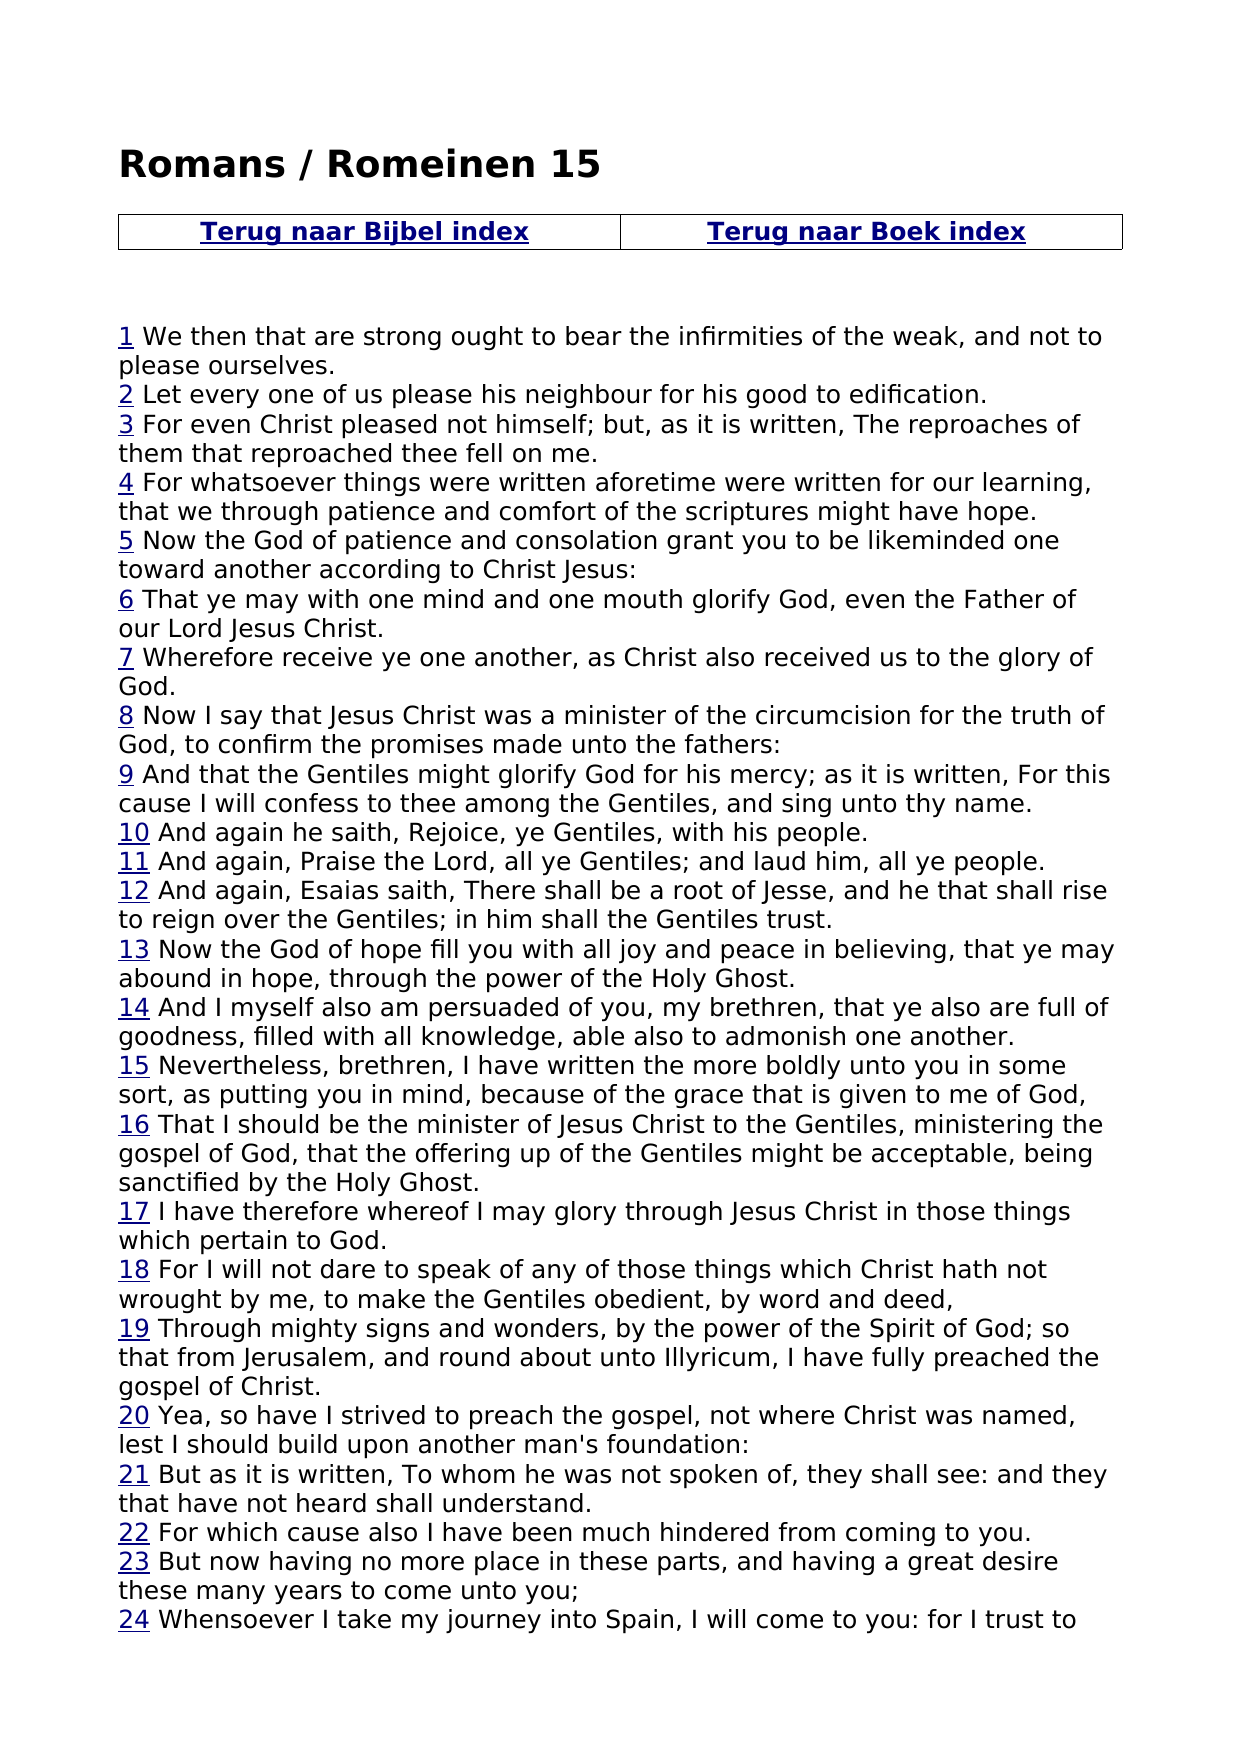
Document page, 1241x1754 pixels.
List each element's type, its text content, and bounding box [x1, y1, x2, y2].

table_header Terug naar Bijbel index [119, 215, 620, 249]
table_header Terug naar Boek index [621, 215, 1122, 249]
text 1 We then that are strong ought to bear the infirmities of the weak, and not to please ourselves. 2 Let every one of us please his neighbour for his good to edification. 3 For even Christ pleased not himself; but, as it is written, The reproaches of them that reproached thee fell on me. 4 For whatsoever things were written aforetime were written for our learning, that we through patience and comfort of the scriptures might have hope. 5 Now the God of patience and consolation grant you to be likeminded one toward another according to Christ Jesus: 6 That ye may with one mind and one mouth glorify God, even the Father of our Lord Jesus Christ. 7 Wherefore receive ye one another, as Christ also received us to the glory of God. 8 Now I say that Jesus Christ was a minister of the circumcision for the truth of God, to confirm the promises made unto the fathers: 9 And that the Gentiles might glorify God for his mercy; as it is written, For this cause I will confess to thee among the Gentiles, and sing unto thy name. 10 And again he saith, Rejoice, ye Gentiles, with his people. 11 And again, Praise the Lord, all ye Gentiles; and laud him, all ye people. 12 And again, Esaias saith, There shall be a root of Jesse, and he that shall rise to reign over the Gentiles; in him shall the Gentiles trust. 13 Now the God of hope fill you with all joy and peace in believing, that ye may abound in hope, through the power of the Holy Ghost. 14 And I myself also am persuaded of you, my brethren, that ye also are full of goodness, filled with all knowledge, able also to admonish one another. 15 Nevertheless, brethren, I have written the more boldly unto you in some sort, as putting you in mind, because of the grace that is given to me of God, 16 That I should be the minister of Jesus Christ to the Gentiles, ministering the gospel of God, that the offering up of the Gentiles might be acceptable, being sanctified by the Holy Ghost. 17 I have therefore whereof I may glory through Jesus Christ in those things which pertain to God. 18 For I will not dare to speak of any of those things which Christ hath not wrought by me, to make the Gentiles obedient, by word and deed, 19 Through mighty signs and wonders, by the power of the Spirit of God; so that from Jerusalem, and round about unto Illyricum, I have fully preached the gospel of Christ. 20 Yea, so have I strived to preach the gospel, not where Christ was named, lest I should build upon another man's foundation: 21 But as it is written, To whom he was not spoken of, they shall see: and they that have not heard shall understand. 22 For which cause also I have been much hindered from coming to you. 23 But now having no more place in these parts, and having a great desire these many years to come unto you; 24 Whensoever I take my journey into Spain, I will come to you: for I trust to [118, 264, 1122, 1635]
subtitle Romans / Romeinen 15 [118, 143, 1122, 187]
